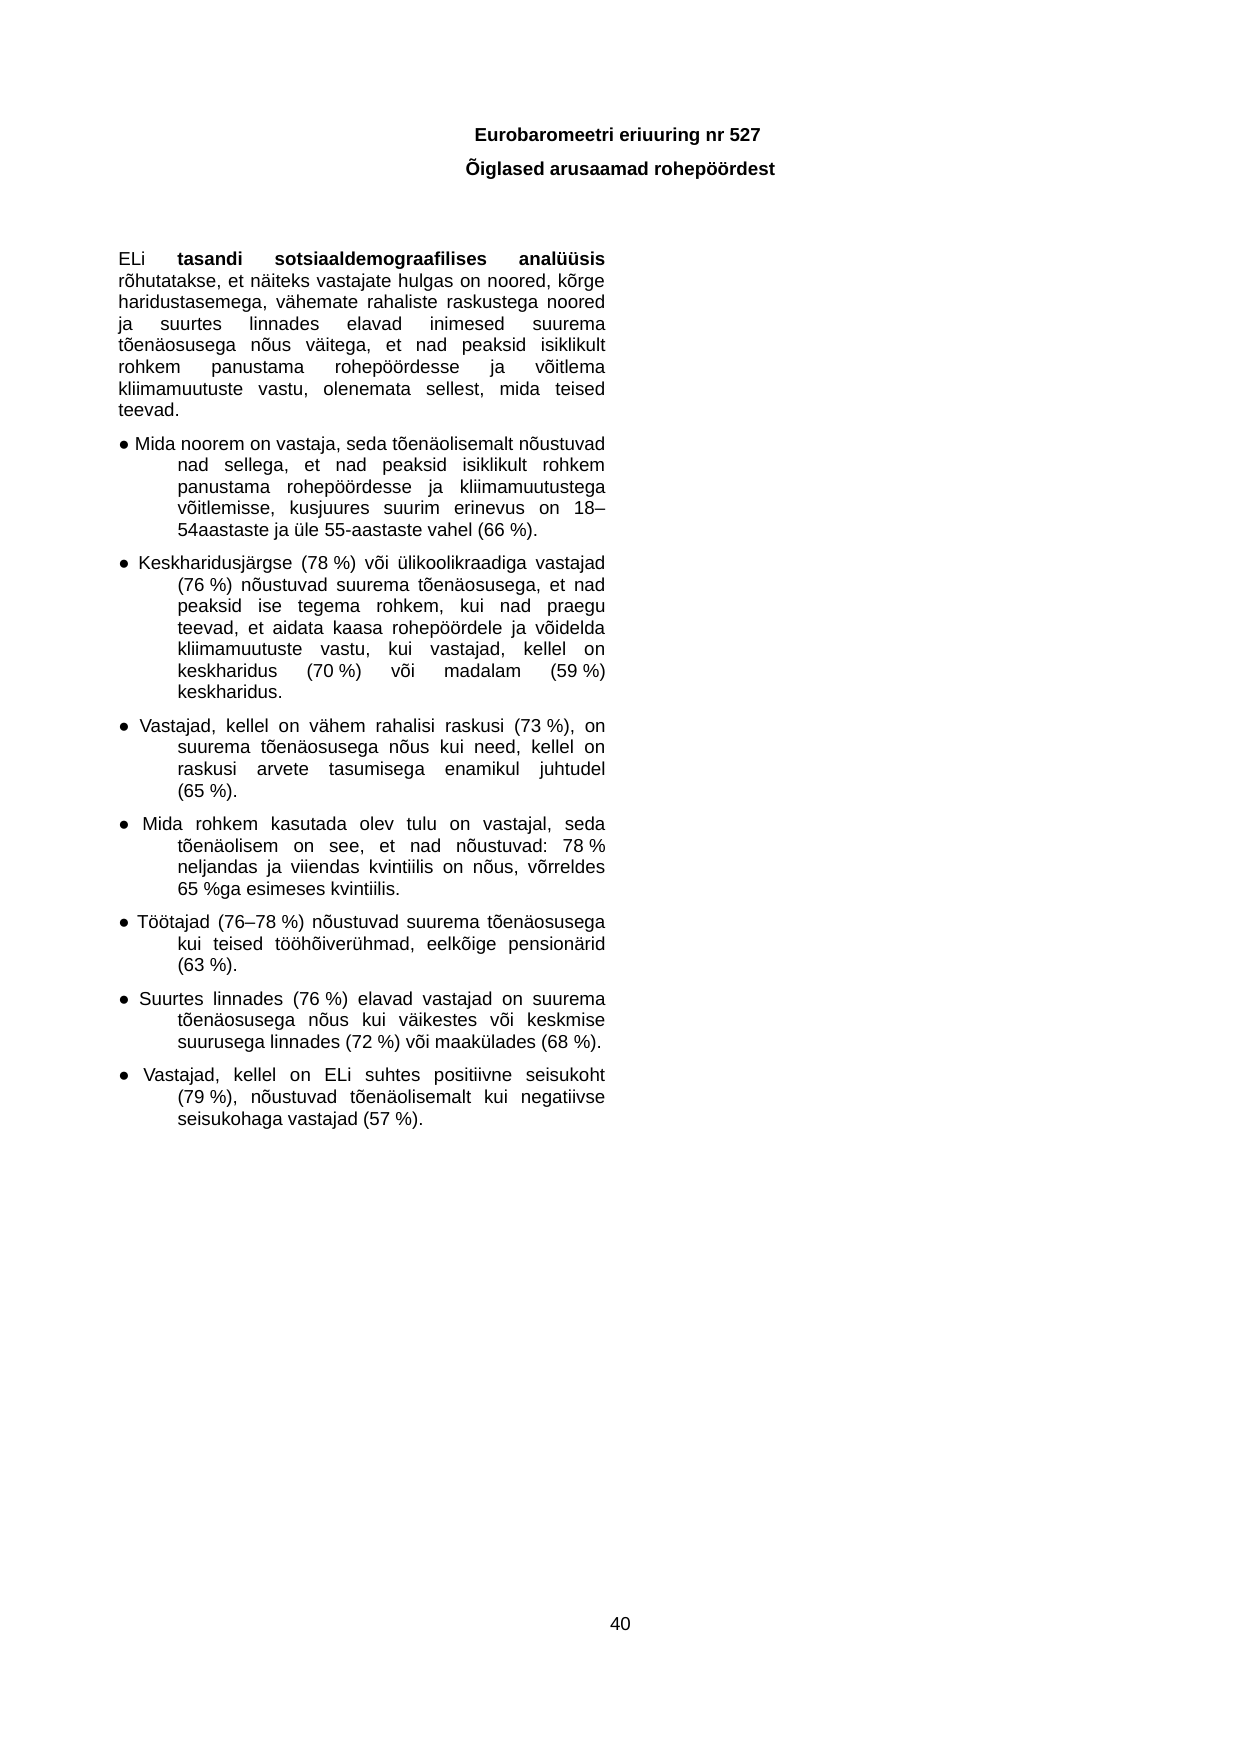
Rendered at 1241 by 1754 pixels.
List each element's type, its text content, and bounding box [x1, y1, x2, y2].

text ● Töötajad (76–78 %) nõustuvad suurema tõenäosusega kui teised tööhõiverühmad, eelkõige pensionärid (63 %). [118, 911, 605, 976]
text ● Keskharidusjärgse (78 %) või ülikoolikraadiga vastajad (76 %) nõustuvad suurema tõenäosusega, et nad peaksid ise tegema rohkem, kui nad praegu teevad, et aidata kaasa rohepöördele ja võidelda kliimamuutuste vastu, kui vastajad, kellel on keskharidus (70 %) või madalam (59 %) keskharidus. [118, 552, 605, 703]
text ● Vastajad, kellel on ELi suhtes positiivne seisukoht (79 %), nõustuvad tõenäolisemalt kui negatiivse seisukohaga vastajad (57 %). [118, 1064, 605, 1129]
text ● Vastajad, kellel on vähem rahalisi raskusi (73 %), on suurema tõenäosusega nõus kui need, kellel on raskusi arvete tasumisega enamikul juhtudel (65 %). [118, 715, 605, 801]
text ● Suurtes linnades (76 %) elavad vastajad on suurema tõenäosusega nõus kui väikestes või keskmise suurusega linnades (72 %) või maakülades (68 %). [118, 988, 605, 1052]
text ● Mida rohkem kasutada olev tulu on vastajal, seda tõenäolisem on see, et nad nõustuvad: 78 % neljandas ja viiendas kvintiilis on nõus, võrreldes 65 %ga esimeses kvintiilis. [118, 813, 605, 899]
text ● Mida noorem on vastaja, seda tõenäolisemalt nõustuvad nad sellega, et nad peaksid isiklikult rohkem panustama rohepöördesse ja kliimamuutustega võitlemisse, kusjuures suurim erinevus on 18–54aastaste ja üle 55-aastaste vahel (66 %). [118, 432, 605, 540]
text ELi tasandi sotsiaaldemograafilises analüüsis rõhutatakse, et näiteks vastajate hulgas on noored, kõrge haridustasemega, vähemate rahaliste raskustega noored ja suurtes linnades elavad inimesed suurema tõenäosusega nõus väitega, et nad peaksid isiklikult rohkem panustama rohepöördesse ja võitlema kliimamuutuste vastu, olenemata sellest, mida teised teevad. [118, 248, 605, 420]
